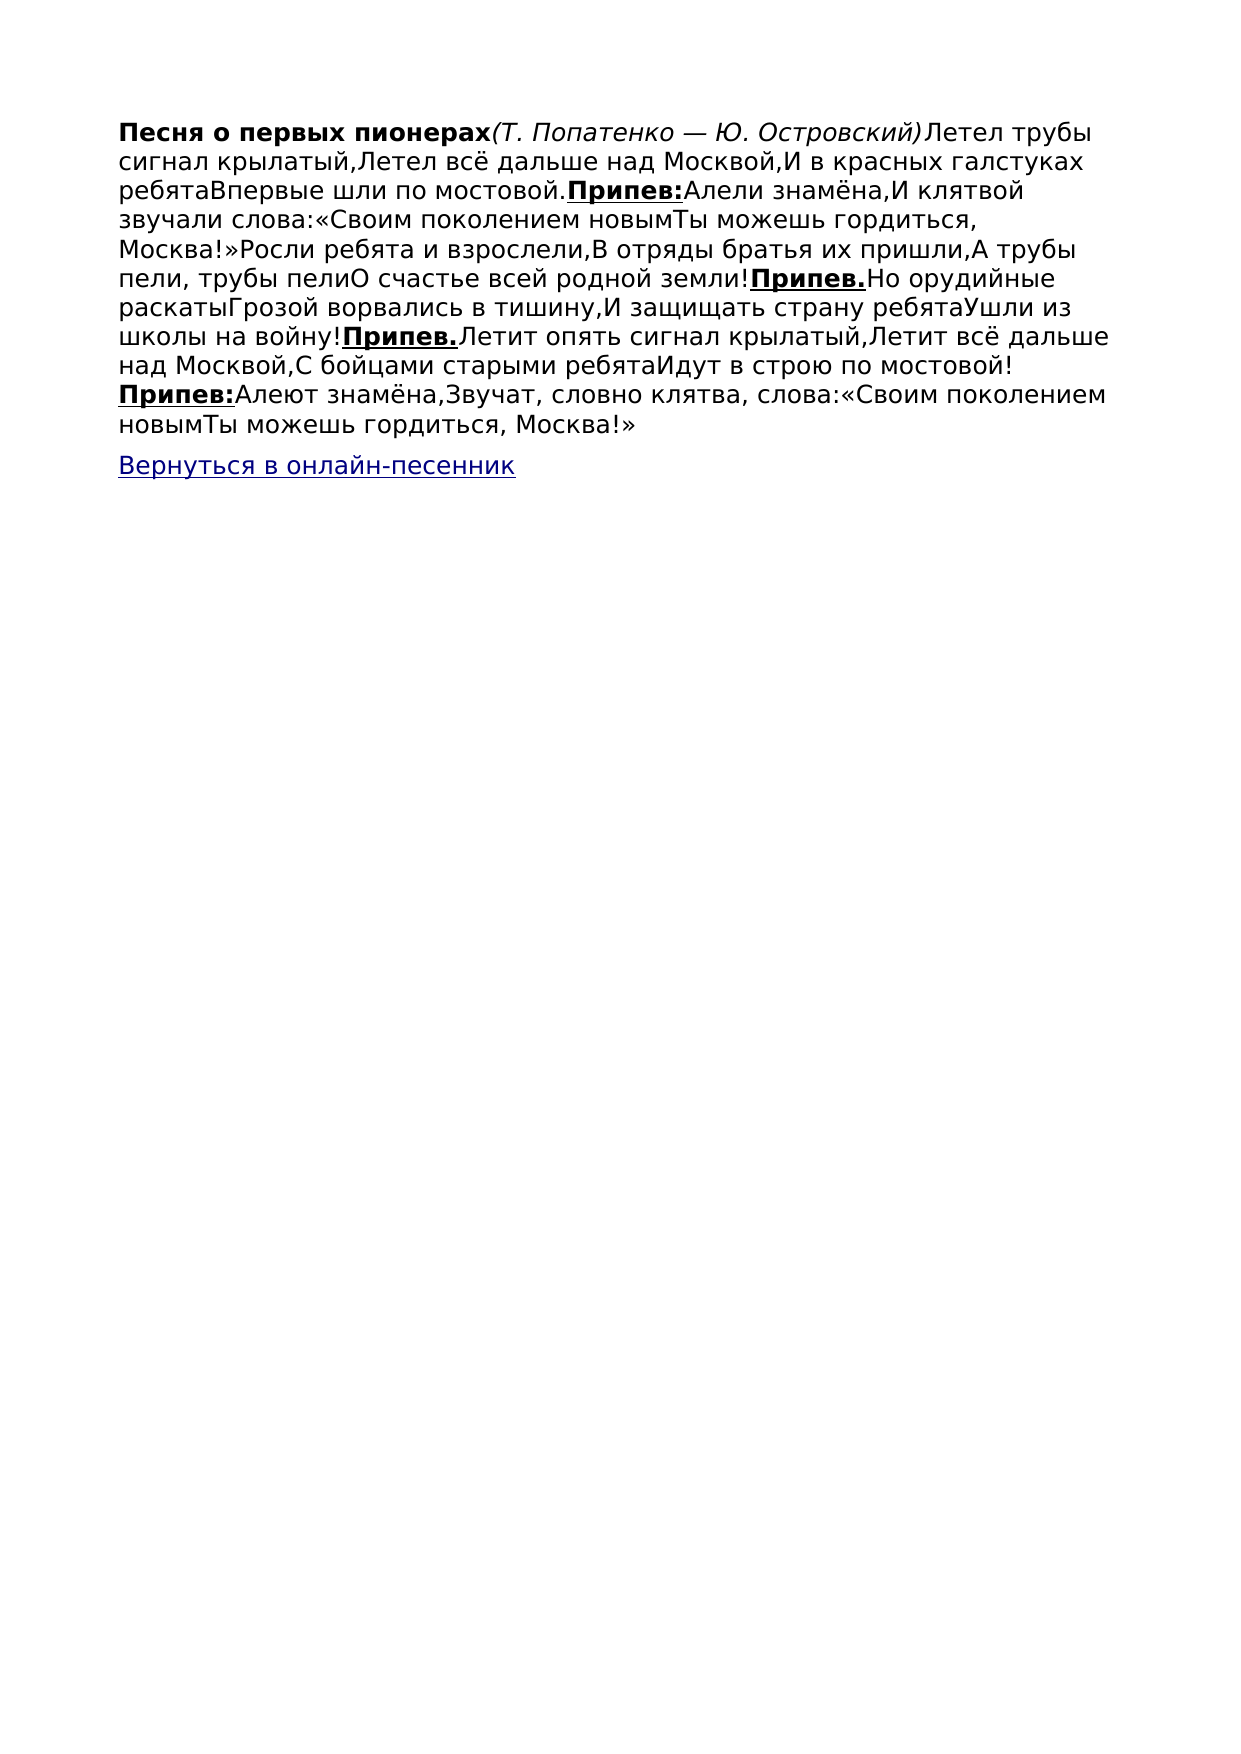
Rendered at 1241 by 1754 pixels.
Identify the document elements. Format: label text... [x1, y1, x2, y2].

text Вернуться в онлайн-песенник [118, 451, 1122, 481]
text Песня о первых пионерах(Т. Попатенко — Ю. Островский)Летел трубы сигнал крылатый,Летел всё дальше над Москвой,И в красных галстуках ребятаВпервые шли по мостовой.Припев:Алели знамёна,И клятвой звучали слова:«Своим поколением новымТы можешь гордиться, Москва!»Росли ребята и взрослели,В отряды братья их пришли,А трубы пели, трубы пелиО счастье всей родной земли!Припев.Но орудийные раскатыГрозой ворвались в тишину,И защищать страну ребятаУшли из школы на войну!Припев.Летит опять сигнал крылатый,Летит всё дальше над Москвой,С бойцами старыми ребятаИдут в строю по мостовой!Припев:Алеют знамёна,Звучат, словно клятва, слова:«Своим поколением новымТы можешь гордиться, Москва!» [118, 118, 1122, 439]
